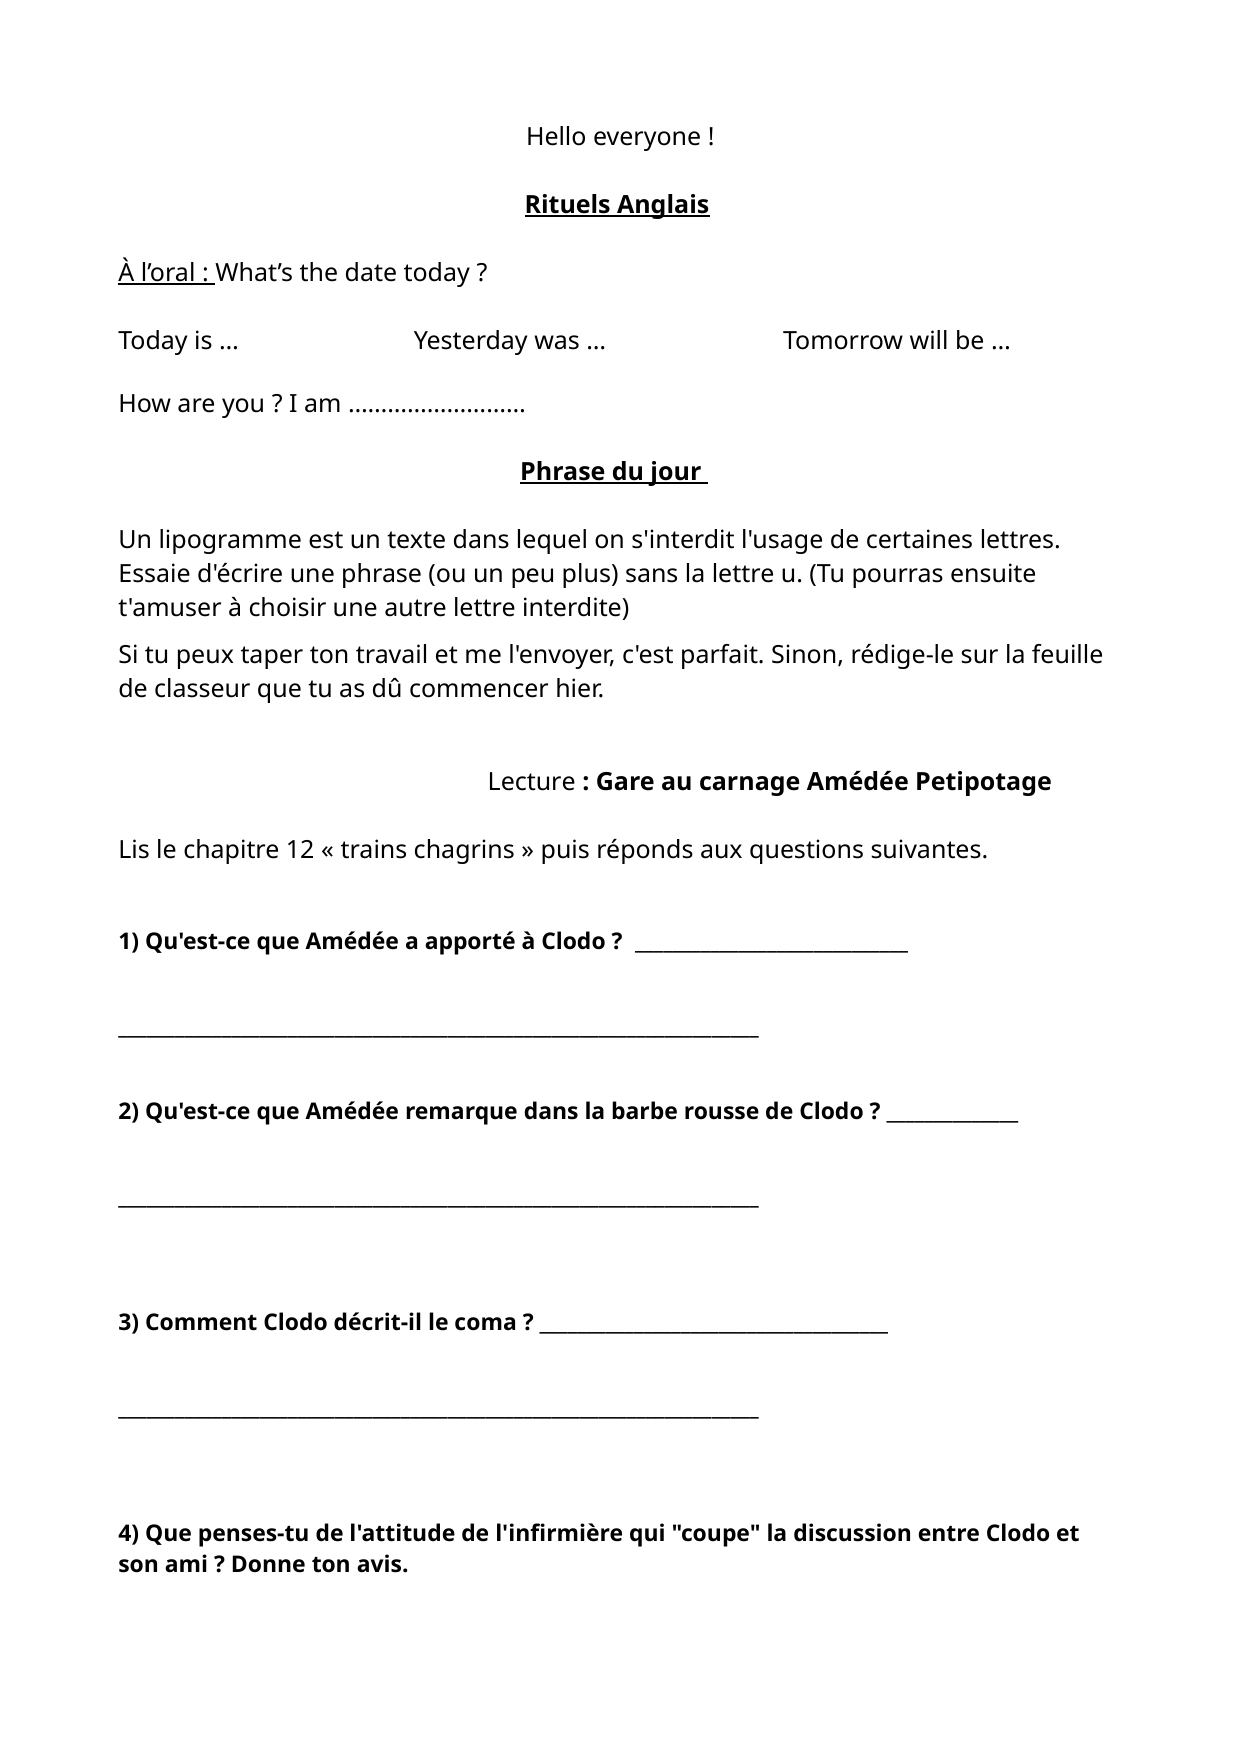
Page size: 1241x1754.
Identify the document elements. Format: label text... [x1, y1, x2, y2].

text ____________________________________________________________________ [118, 1180, 1122, 1211]
text Rituels Anglais [118, 186, 1122, 220]
text 2) Qu'est-ce que Amédée remarque dans la barbe rousse de Clodo ? ______________ [118, 1095, 1122, 1126]
text Lecture : Gare au carnage Amédée Petipotage [118, 763, 1122, 797]
text Phrase du jour [118, 453, 1122, 487]
text À l’oral : What’s the date today ? [118, 254, 1122, 288]
text 4) Que penses-tu de l'attitude de l'infirmière qui "coupe" la discussion entre Clodo et son ami ? Donne ton avis. [118, 1517, 1122, 1580]
text Lis le chapitre 12 « trains chagrins » puis réponds aux questions suivantes. [118, 832, 1122, 866]
text 3) Comment Clodo décrit-il le coma ? _____________________________________ [118, 1306, 1122, 1337]
text ____________________________________________________________________ [118, 1010, 1122, 1041]
text Un lipogramme est un texte dans lequel on s'interdit l'usage de certaines lettres. Essaie d'écrire une phrase (ou un peu plus) sans la lettre u. (Tu pourras ensuite t'amuser à choisir une autre lettre interdite) [118, 522, 1122, 624]
text Hello everyone ! [118, 118, 1122, 152]
text How are you ? I am ……………………… [118, 385, 1122, 419]
text ____________________________________________________________________ [118, 1391, 1122, 1422]
text Today is … Yesterday was … Tomorrow will be … [118, 322, 1122, 357]
text Si tu peux taper ton travail et me l'envoyer, c'est parfait. Sinon, rédige-le sur la feuille de classeur que tu as dû commencer hier. [118, 636, 1122, 704]
text 1) Qu'est-ce que Amédée a apporté à Clodo ? _____________________________ [118, 925, 1122, 956]
